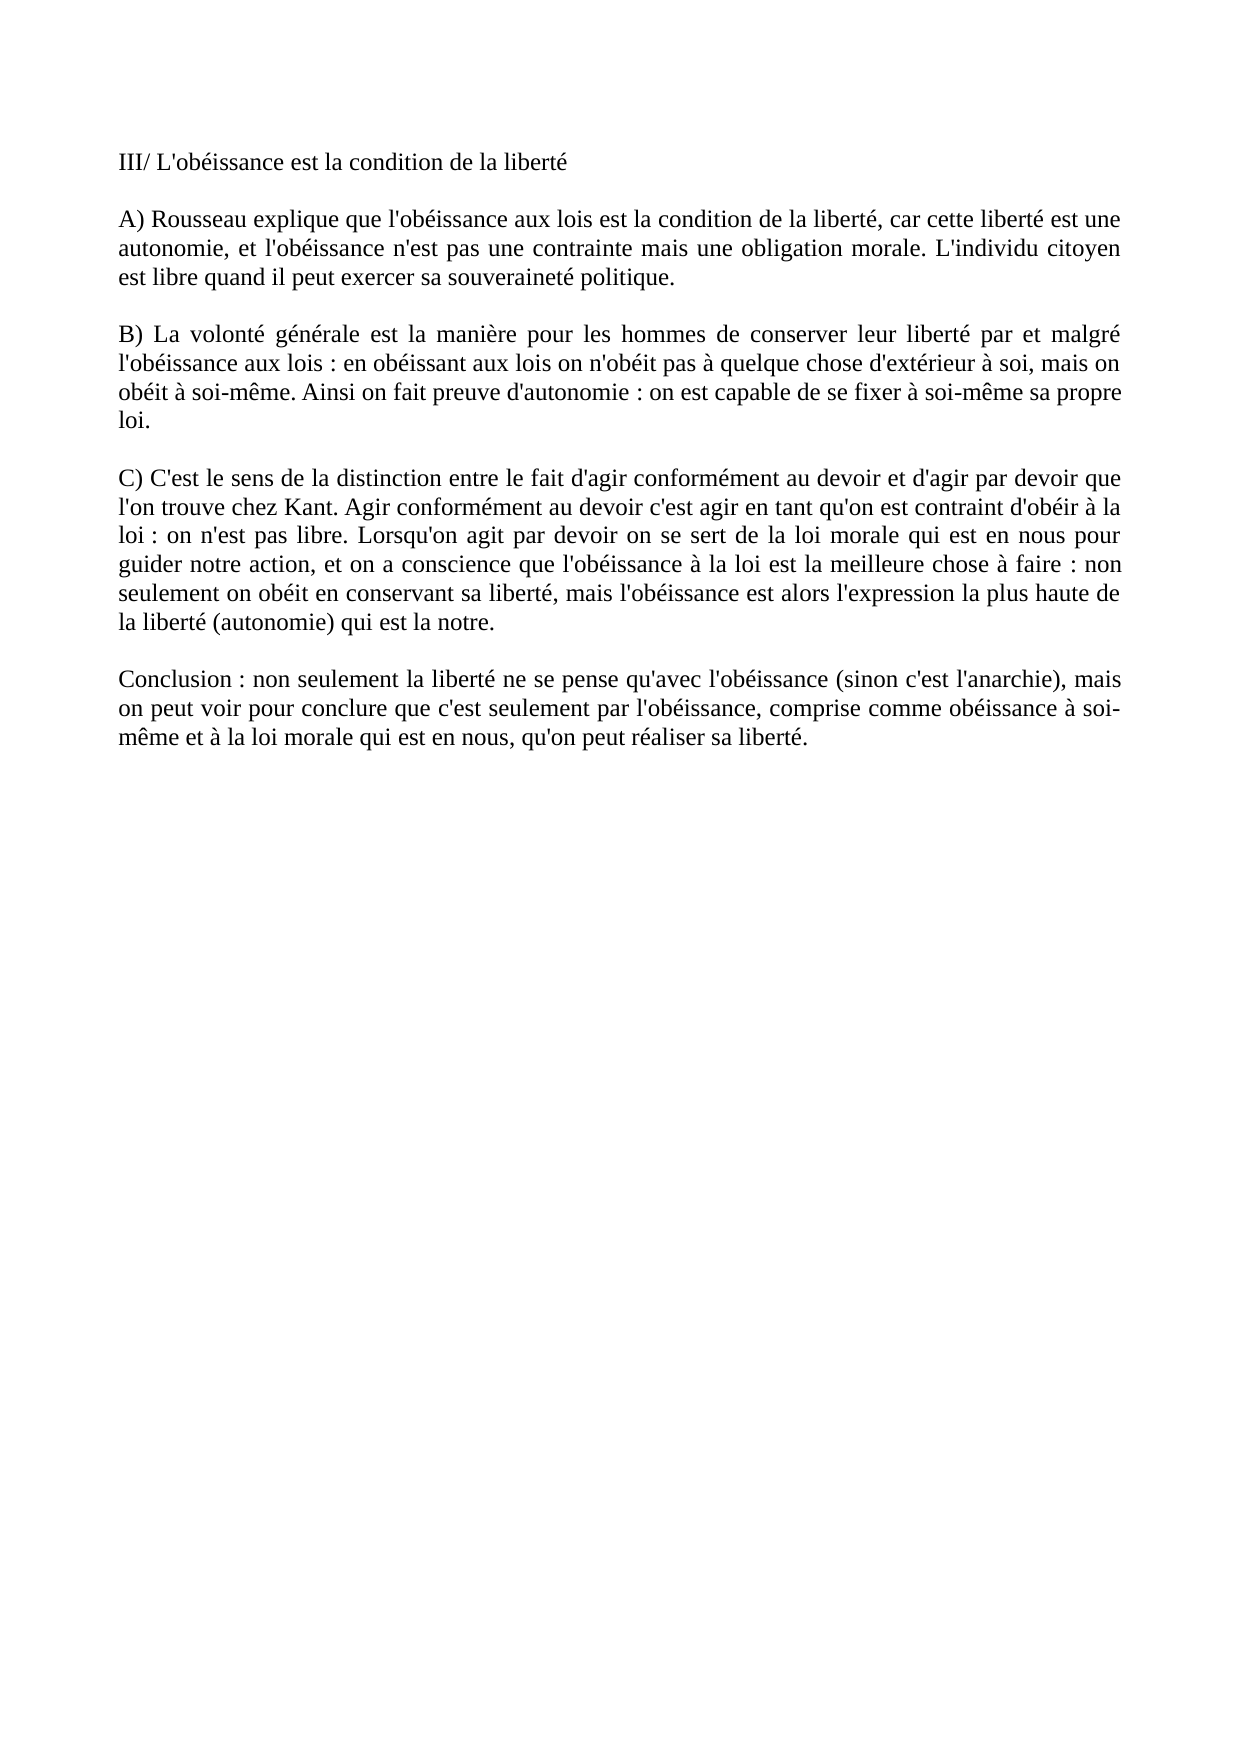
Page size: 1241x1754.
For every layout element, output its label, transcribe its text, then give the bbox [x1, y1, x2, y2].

text C) C'est le sens de la distinction entre le fait d'agir conformément au devoir et d'agir par devoir que l'on trouve chez Kant. Agir conformément au devoir c'est agir en tant qu'on est contraint d'obéir à la loi : on n'est pas libre. Lorsqu'on agit par devoir on se sert de la loi morale qui est en nous pour guider notre action, et on a conscience que l'obéissance à la loi est la meilleure chose à faire : non seulement on obéit en conservant sa liberté, mais l'obéissance est alors l'expression la plus haute de la liberté (autonomie) qui est la notre. [118, 463, 1122, 636]
text B) La volonté générale est la manière pour les hommes de conserver leur liberté par et malgré l'obéissance aux lois : en obéissant aux lois on n'obéit pas à quelque chose d'extérieur à soi, mais on obéit à soi-même. Ainsi on fait preuve d'autonomie : on est capable de se fixer à soi-même sa propre loi. [118, 319, 1122, 434]
text III/ L'obéissance est la condition de la liberté [118, 147, 1122, 176]
text Conclusion : non seulement la liberté ne se pense qu'avec l'obéissance (sinon c'est l'anarchie), mais on peut voir pour conclure que c'est seulement par l'obéissance, comprise comme obéissance à soi-même et à la loi morale qui est en nous, qu'on peut réaliser sa liberté. [118, 664, 1122, 751]
text A) Rousseau explique que l'obéissance aux lois est la condition de la liberté, car cette liberté est une autonomie, et l'obéissance n'est pas une contrainte mais une obligation morale. L'individu citoyen est libre quand il peut exercer sa souveraineté politique. [118, 204, 1122, 291]
